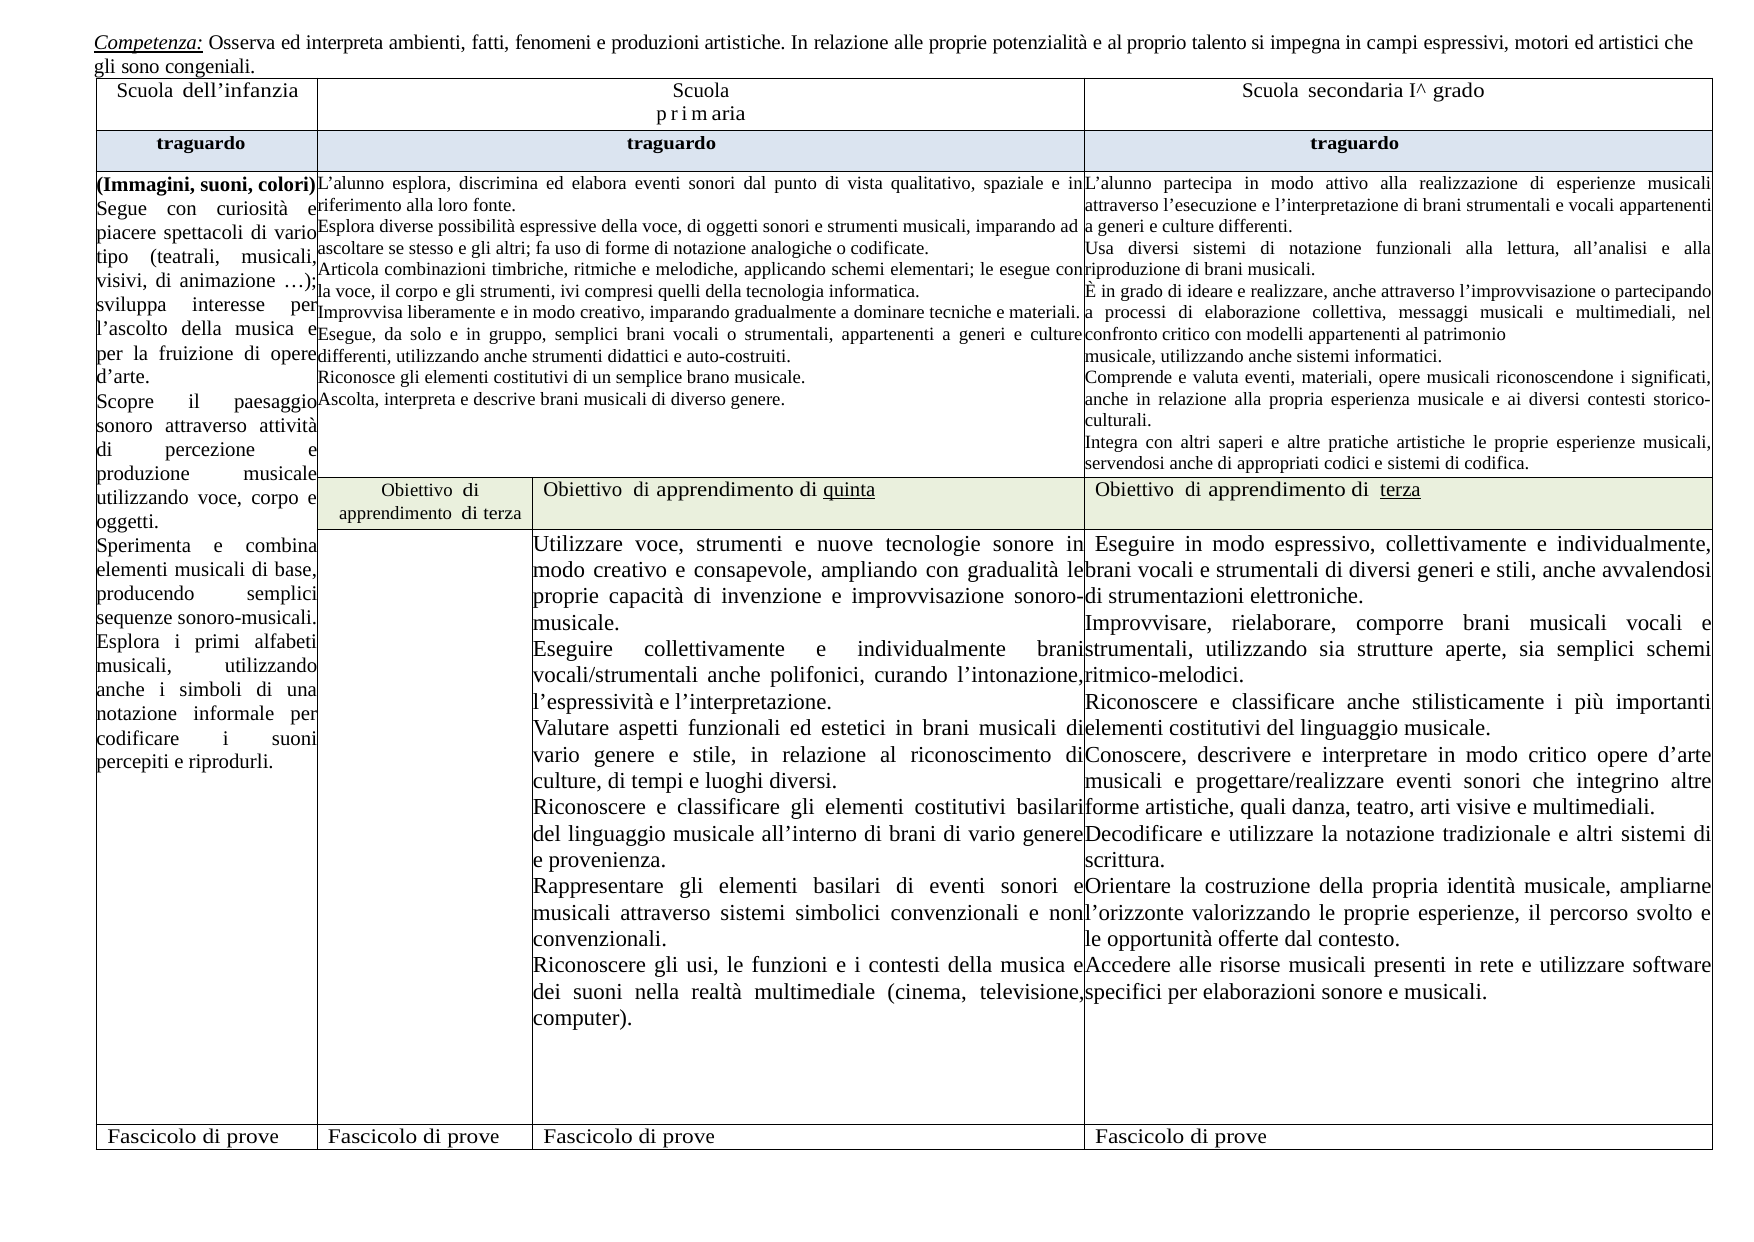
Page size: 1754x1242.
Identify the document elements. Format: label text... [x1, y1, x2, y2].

table_cell traguardo [1085, 131, 1712, 171]
table_cell Eseguire in modo espressivo, collettivamente e individualmente, brani vocali e strumentali di diversi generi e stili, anche avvalendosi di strumentazioni elettroniche. Improvvisare, rielaborare, comporre brani musicali vocali e strumentali, utilizzando sia strutture aperte, sia semplici schemi ritmico-melodici. Riconoscere e classificare anche stilisticamente i più importanti elementi costitutivi del linguaggio musicale. Conoscere, descrivere e interpretare in modo critico opere d’arte musicali e progettare/realizzare eventi sonori che integrino altre forme artistiche, quali danza, teatro, arti visive e multimediali. Decodificare e utilizzare la notazione tradizionale e altri sistemi di scrittura. Orientare la costruzione della propria identità musicale, ampliarne l’orizzonte valorizzando le proprie esperienze, il percorso svolto e le opportunità offerte dal contesto. Accedere alle risorse musicali presenti in rete e utilizzare software specifici per elaborazioni sonore e musicali. [1085, 530, 1712, 1124]
table_cell L’alunno partecipa in modo attivo alla realizzazione di esperienze musicali attraverso l’esecuzione e l’interpretazione di brani strumentali e vocali appartenenti a generi e culture differenti. Usa diversi sistemi di notazione funzionali alla lettura, all’analisi e alla riproduzione di brani musicali. È in grado di ideare e realizzare, anche attraverso l’improvvisazione o partecipando a processi di elaborazione collettiva, messaggi musicali e multimediali, nel confronto critico con modelli appartenenti al patrimonio musicale, utilizzando anche sistemi informatici. Comprende e valuta eventi, materiali, opere musicali riconoscendone i significati, anche in relazione alla propria esperienza musicale e ai diversi contesti storico-culturali. Integra con altri saperi e altre pratiche artistiche le proprie esperienze musicali, servendosi anche di appropriati codici e sistemi di codifica. [1085, 172, 1712, 477]
table_cell L’alunno esplora, discrimina ed elabora eventi sonori dal punto di vista qualitativo, spaziale e in riferimento alla loro fonte. Esplora diverse possibilità espressive della voce, di oggetti sonori e strumenti musicali, imparando ad ascoltare se stesso e gli altri; fa uso di forme di notazione analogiche o codificate. Articola combinazioni timbriche, ritmiche e melodiche, applicando schemi elementari; le esegue con la voce, il corpo e gli strumenti, ivi compresi quelli della tecnologia informatica. Improvvisa liberamente e in modo creativo, imparando gradualmente a dominare tecniche e materiali. Esegue, da solo e in gruppo, semplici brani vocali o strumentali, appartenenti a generi e culture differenti, utilizzando anche strumenti didattici e auto-costruiti. Riconosce gli elementi costitutivi di un semplice brano musicale. Ascolta, interpreta e descrive brani musicali di diverso genere. [318, 172, 1084, 477]
table_cell traguardo [318, 131, 1084, 171]
table_cell traguardo [97, 131, 317, 171]
text Competenza: Osserva ed interpreta ambienti, fatti, fenomeni e produzioni artistiche. In relazione alle proprie potenzialità e al proprio talento si impegna in campi espressivi, motori ed artistici che gli sono congeniali. [94, 29, 1716, 78]
table_cell (Immagini, suoni, colori) Segue con curiosità e piacere spettacoli di vario tipo (teatrali, musicali, visivi, di animazione …); sviluppa interesse per l’ascolto della musica e per la fruizione di opere d’arte. Scopre il paesaggio sonoro attraverso attività di percezione e produzione musicale utilizzando voce, corpo e oggetti. Sperimenta e combina elementi musicali di base, producendo semplici sequenze sonoro-musicali. Esplora i primi alfabeti musicali, utilizzando anche i simboli di una notazione informale per codificare i suoni percepiti e riprodurli. [97, 172, 317, 1124]
table_cell Obiettivo di apprendimento di quinta [533, 478, 1084, 529]
table_cell Fascicolo di prove [97, 1125, 317, 1149]
table_cell Utilizzare voce, strumenti e nuove tecnologie sonore in modo creativo e consapevole, ampliando con gradualità le proprie capacità di invenzione e improvvisazione sonoro-musicale. Eseguire collettivamente e individualmente brani vocali/strumentali anche polifonici, curando l’intonazione, l’espressività e l’interpretazione. Valutare aspetti funzionali ed estetici in brani musicali di vario genere e stile, in relazione al riconoscimento di culture, di tempi e luoghi diversi. Riconoscere e classificare gli elementi costitutivi basilari del linguaggio musicale all’interno di brani di vario genere e provenienza. Rappresentare gli elementi basilari di eventi sonori e musicali attraverso sistemi simbolici convenzionali e non convenzionali. Riconoscere gli usi, le funzioni e i contesti della musica e dei suoni nella realtà multimediale (cinema, televisione, computer). [533, 530, 1084, 1124]
table_header Scuola primaria [318, 79, 1084, 130]
table_cell Fascicolo di prove [533, 1125, 1084, 1149]
table_cell Obiettivo di apprendimento di terza [1085, 478, 1712, 529]
table_header Scuola secondaria I^ grado [1085, 79, 1712, 130]
table_cell Obiettivo di apprendimento di terza [318, 478, 532, 529]
table_cell Fascicolo di prove [318, 1125, 532, 1149]
table_cell [318, 530, 532, 1124]
table_header Scuola dell’infanzia [97, 79, 317, 130]
table_cell Fascicolo di prove [1085, 1125, 1712, 1149]
